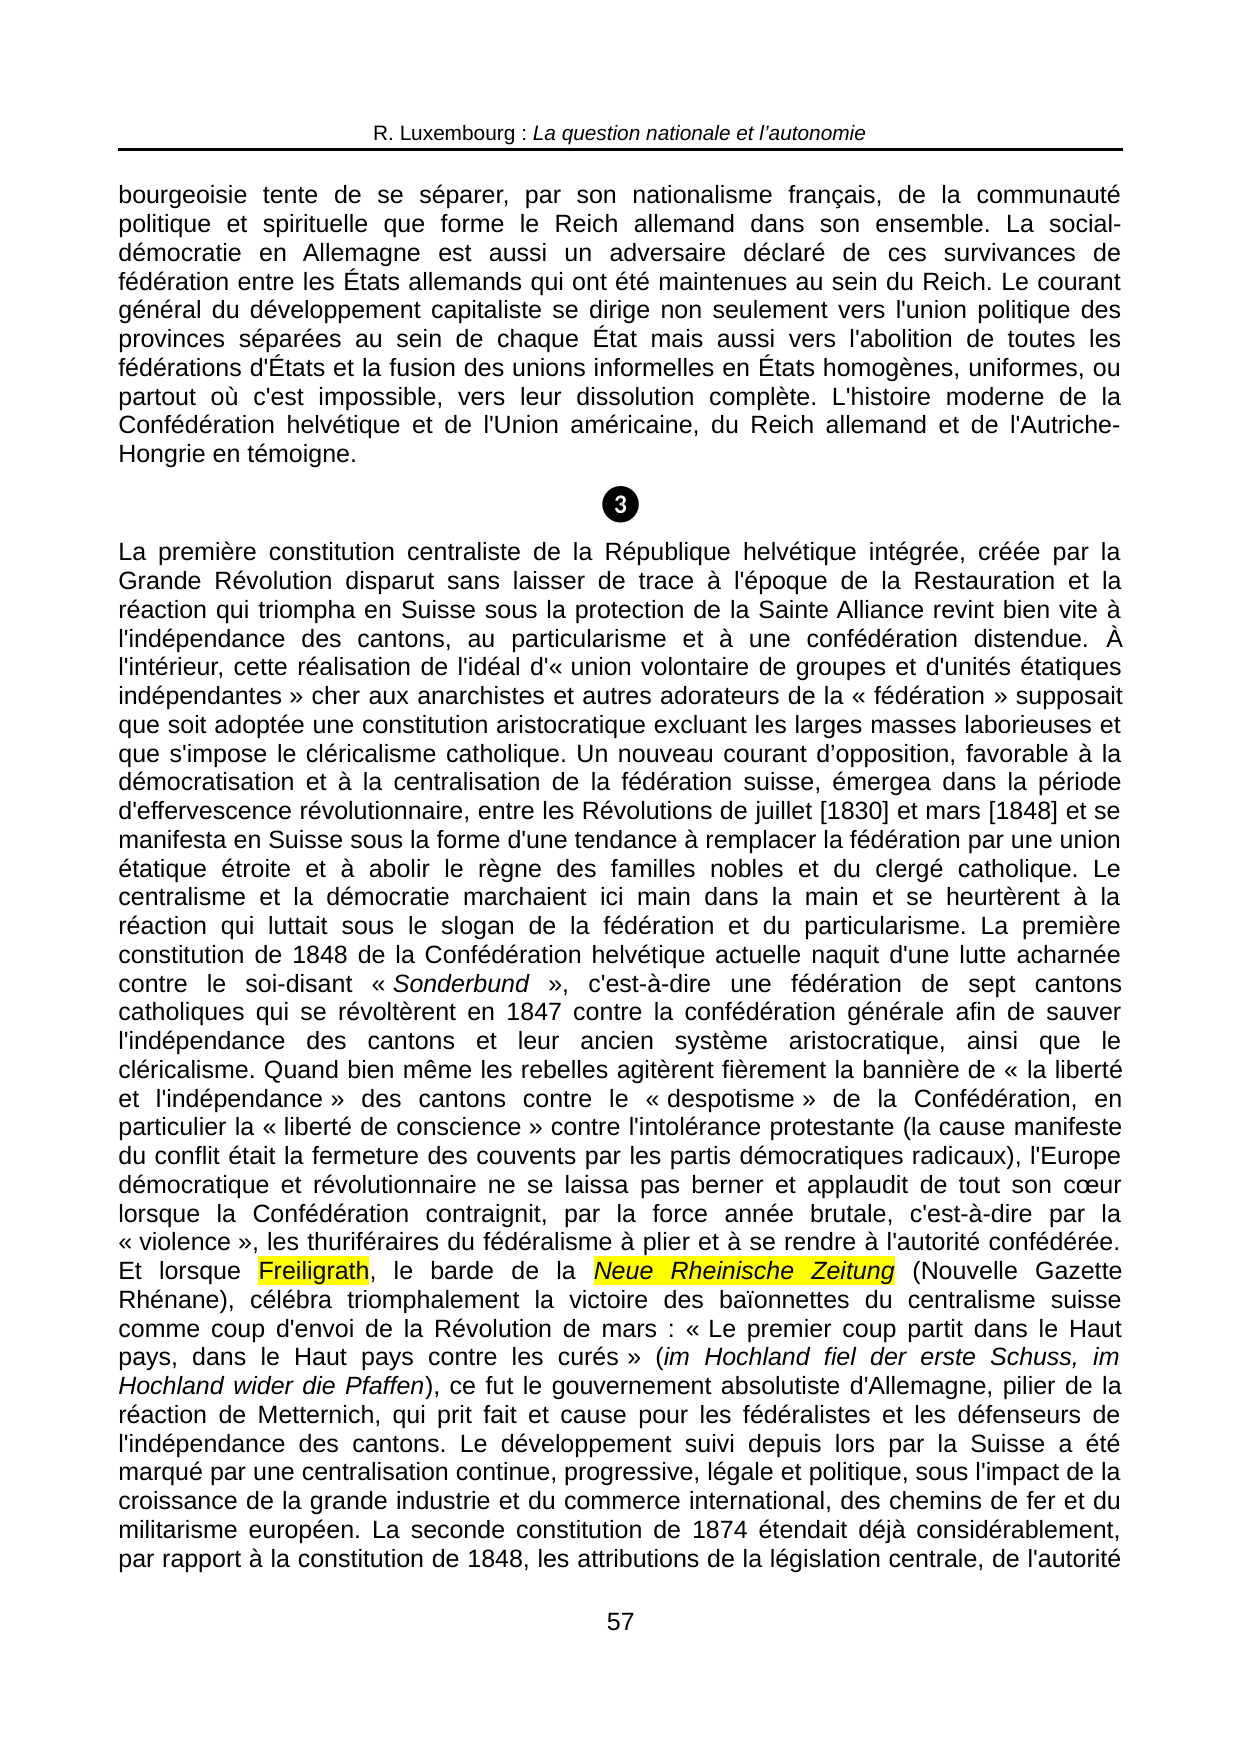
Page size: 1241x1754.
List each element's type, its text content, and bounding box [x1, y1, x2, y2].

text ❸ [118, 480, 1123, 526]
text bourgeoisie tente de se séparer, par son nationalisme français, de la communauté politique et spirituelle que forme le Reich allemand dans son ensemble. La social-démocratie en Allemagne est aussi un adversaire déclaré de ces survivances de fédération entre les États allemands qui ont été maintenues au sein du Reich. Le courant général du développement capitaliste se dirige non seulement vers l'union politique des provinces séparées au sein de chaque État mais aussi vers l'abolition de toutes les fédérations d'États et la fusion des unions informelles en États homogènes, uniformes, ou partout où c'est impossible, vers leur dissolution complète. L'histoire moderne de la Confédération helvétique et de l'Union américaine, du Reich allemand et de l'Autriche-Hongrie en témoigne. [118, 181, 1123, 468]
text La première constitution centraliste de la République helvétique intégrée, créée par la Grande Révolution disparut sans laisser de trace à l'époque de la Restauration et la réaction qui triompha en Suisse sous la protection de la Sainte Alliance revint bien vite à l'indépendance des cantons, au particularisme et à une confédération distendue. À l'intérieur, cette réalisation de l'idéal d'« union volontaire de groupes et d'unités étatiques indépendantes » cher aux anarchistes et autres adorateurs de la « fédération » supposait que soit adoptée une constitution aristocratique excluant les larges masses laborieuses et que s'impose le cléricalisme catholique. Un nouveau courant d’opposition, favorable à la démocratisation et à la centralisation de la fédération suisse, émergea dans la période d'effervescence révolutionnaire, entre les Révolutions de juillet [1830] et mars [1848] et se manifesta en Suisse sous la forme d'une tendance à remplacer la fédération par une union étatique étroite et à abolir le règne des familles nobles et du clergé catholique. Le centralisme et la démocratie marchaient ici main dans la main et se heurtèrent à la réaction qui luttait sous le slogan de la fédération et du particularisme. La première constitution de 1848 de la Confédération helvétique actuelle naquit d'une lutte acharnée contre le soi-disant « Sonderbund », c'est-à-dire une fédération de sept cantons catholiques qui se révoltèrent en 1847 contre la confédération générale afin de sauver l'indépendance des cantons et leur ancien système aristocratique, ainsi que le cléricalisme. Quand bien même les rebelles agitèrent fièrement la bannière de « la liberté et l'indépendance » des cantons contre le « despotisme » de la Confédération, en particulier la « liberté de conscience » contre l'intolérance protestante (la cause manifeste du conflit était la fermeture des couvents par les partis démocratiques radicaux), l'Europe démocratique et révolutionnaire ne se laissa pas berner et applaudit de tout son cœur lorsque la Confédération contraignit, par la force année brutale, c'est-à-dire par la « violence », les thuriféraires du fédéralisme à plier et à se rendre à l'autorité confédérée. Et lorsque Freiligrath, le barde de la Neue Rheinische Zeitung (Nouvelle Gazette Rhénane), célébra triomphalement la victoire des baïonnettes du centralisme suisse comme coup d'envoi de la Révolution de mars : « Le premier coup partit dans le Haut pays, dans le Haut pays contre les curés » (im Hochland fiel der erste Schuss, im Hochland wider die Pfaffen), ce fut le gouvernement absolutiste d'Allemagne, pilier de la réaction de Metternich, qui prit fait et cause pour les fédéralistes et les défenseurs de l'indépendance des cantons. Le développement suivi depuis lors par la Suisse a été marqué par une centralisation continue, progressive, légale et politique, sous l'impact de la croissance de la grande industrie et du commerce international, des chemins de fer et du militarisme européen. La seconde constitution de 1874 étendait déjà considérablement, par rapport à la constitution de 1848, les attributions de la législation centrale, de l'autorité [118, 537, 1123, 1572]
